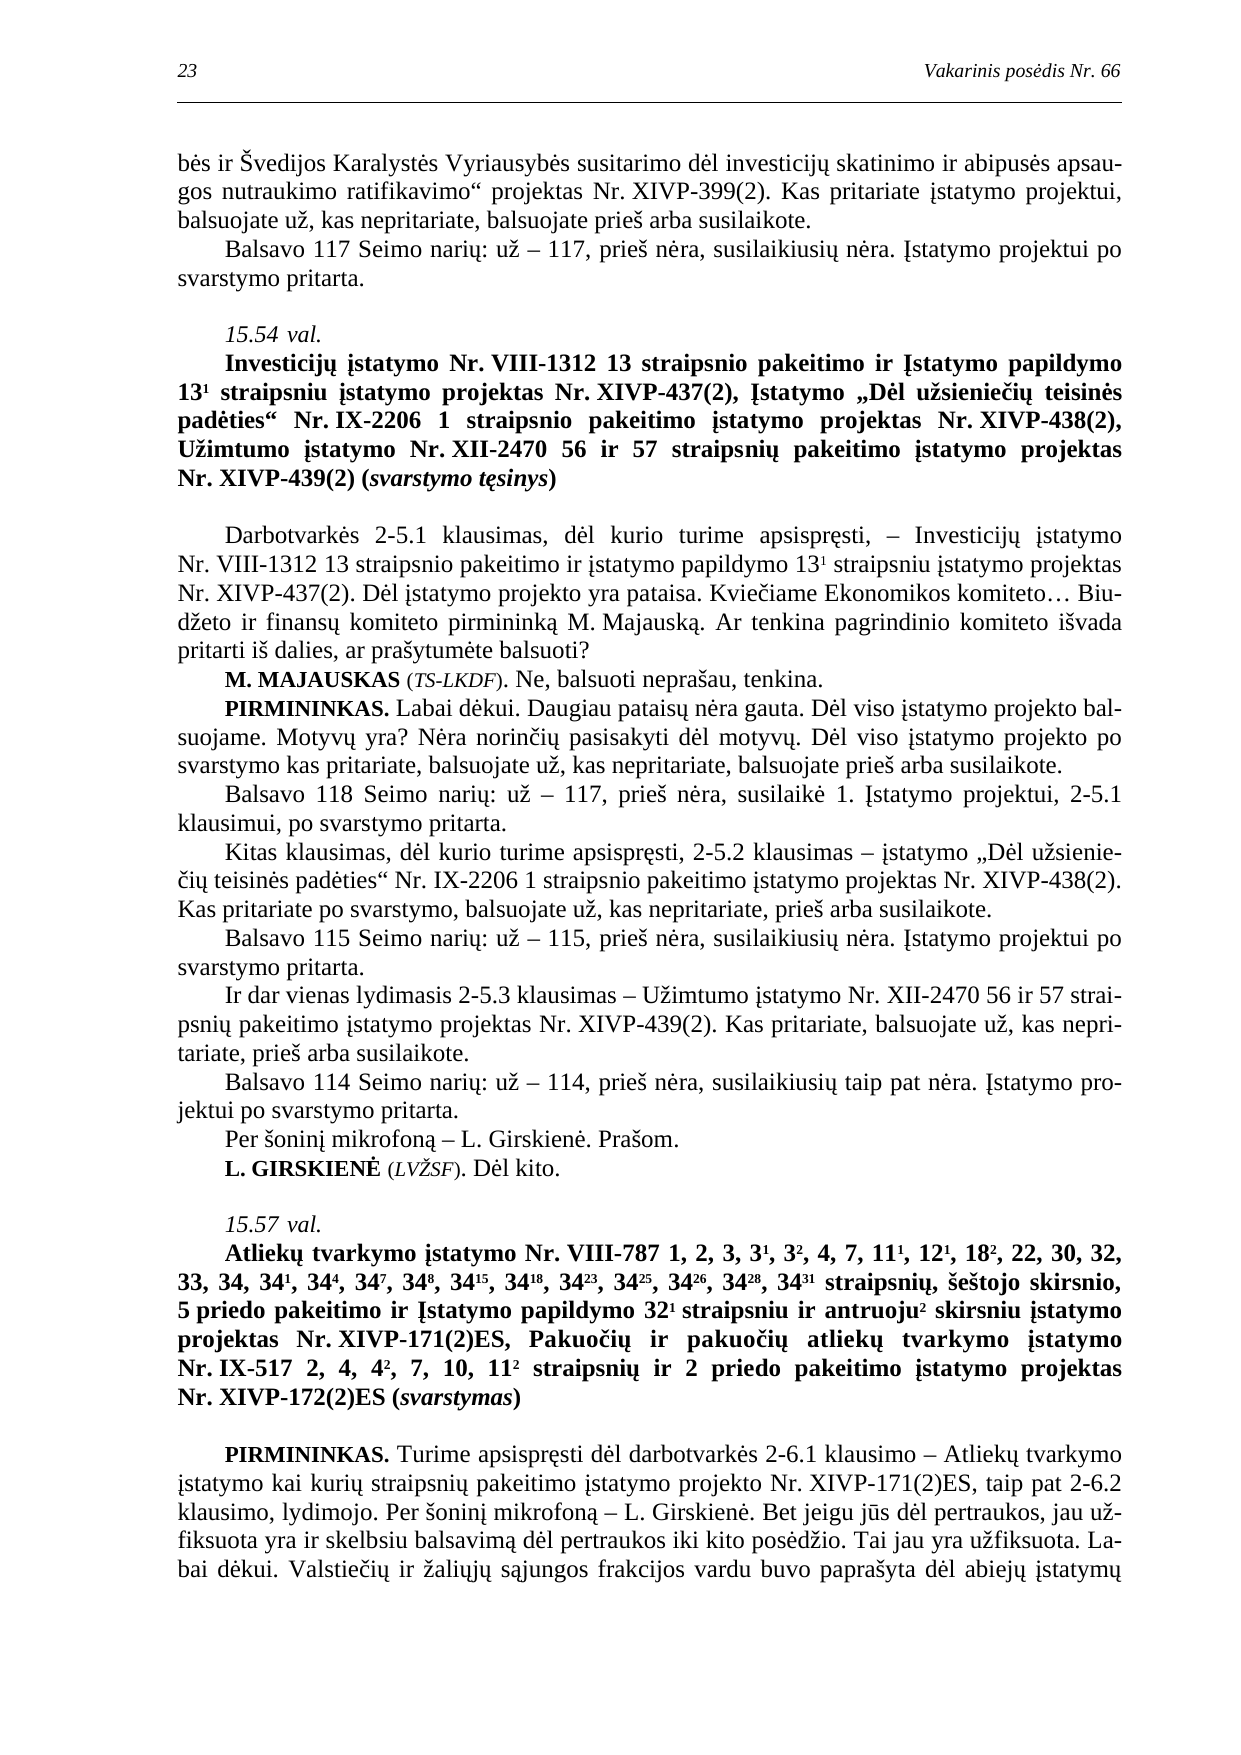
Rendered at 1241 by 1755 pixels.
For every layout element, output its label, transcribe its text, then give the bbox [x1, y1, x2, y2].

text PIRMININKAS. La­bai dė­kui. Dau­giau pa­tai­sų nė­ra gau­ta. Dėl vi­so įsta­ty­mo pro­jek­to bal­suo­ja­me. Mo­ty­vų yra? Nė­ra no­rin­čių pa­si­sa­ky­ti dėl mo­ty­vų. Dėl vi­so įsta­ty­mo pro­jek­to po svars­ty­mo kas pri­ta­ria­te, bal­suo­ja­te už, kas ne­pri­ta­ria­te, bal­suo­ja­te prieš ar­ba su­si­lai­ko­te. [177, 693, 1122, 779]
text Bal­sa­vo 117 Sei­mo na­rių: už – 117, prieš nė­ra, su­si­lai­kiu­sių nė­ra. Įsta­ty­mo pro­jek­tui po svars­ty­mo pri­tar­ta. [177, 234, 1122, 291]
text Bal­sa­vo 114 Sei­mo na­rių: už – 114, prieš nė­ra, su­si­lai­kiu­sių taip pat nė­ra. Įsta­ty­mo pro­jek­tui po svars­ty­mo pri­tar­ta. [177, 1067, 1122, 1124]
text 15.54 val. [224, 320, 1122, 348]
text 15.57 val. [224, 1210, 1122, 1238]
text PIRMININKAS. Tu­ri­me ap­si­spręs­ti dėl dar­bo­tvarkės 2-6.1 klau­si­mo – At­lie­kų tvar­ky­mo įsta­ty­mo kai ku­rių straips­nių pa­kei­ti­mo įsta­ty­mo pro­jek­to Nr. XIVP-171(2)ES, taip pat 2-6.2 klau­si­mo, ly­di­mo­jo. Per šo­ni­nį mik­ro­fo­ną – L. Girs­kie­nė. Bet jei­gu jūs dėl per­trau­kos, jau už­fik­suo­ta yra ir skelb­siu bal­sa­vi­mą dėl per­trau­kos iki ki­to po­sė­džio. Tai jau yra už­fik­suo­ta. La­bai dė­kui. Vals­tie­čių ir ža­lių­jų są­jun­gos frak­ci­jos var­du bu­vo pa­pra­šy­ta dėl abie­jų įsta­ty­mų [177, 1439, 1122, 1583]
text Bal­sa­vo 115 Sei­mo na­rių: už – 115, prieš nė­ra, su­si­lai­kiu­sių nė­ra. Įsta­ty­mo pro­jek­tui po svars­ty­mo pri­tar­ta. [177, 923, 1122, 980]
text At­lie­kų tvar­ky­mo įsta­ty­mo Nr. VIII-787 1, 2, 3, 31, 32, 4, 7, 111, 121, 182, 22, 30, 32, 33, 34, 341, 344, 347, 348, 3415, 3418, 3423, 3425, 3426, 3428, 3431 straips­nių, šeš­to­jo skir­snio, 5 prie­do pa­kei­ti­mo ir Įsta­ty­mo pa­pil­dy­mo 321 straips­niu ir ant­ruo­ju2 skir­sniu įsta­ty­mo pro­jek­tas Nr. XIVP-171(2)ES, Pa­kuo­čių ir pa­kuo­čių at­lie­kų tvar­ky­mo įsta­ty­mo Nr. IX-517 2, 4, 42, 7, 10, 112 straips­nių ir 2 prie­do pa­kei­ti­mo įsta­ty­mo pro­jek­tas Nr. XIVP-172(2)ES (svars­ty­mas) [177, 1238, 1122, 1410]
text bės ir Šve­di­jos Ka­ra­lys­tės Vy­riau­sy­bės su­si­ta­ri­mo dėl in­ves­ti­ci­jų ska­ti­ni­mo ir abi­pu­sės ap­sau­gos nu­trau­ki­mo ra­ti­fi­ka­vi­mo“ pro­jek­tas Nr. XIVP-399(2). Kas pri­ta­ria­te įsta­ty­mo pro­jek­tui, bal­suo­ja­te už, kas ne­pri­ta­ria­te, bal­suo­ja­te prieš ar­ba su­si­lai­ko­te. [177, 148, 1122, 234]
text Per šo­ni­nį mik­ro­fo­ną – L. Girs­kie­nė. Pra­šom. [177, 1124, 1122, 1153]
text Ki­tas klau­si­mas, dėl ku­rio tu­ri­me ap­si­spręs­ti, 2-5.2 klau­si­mas – įsta­ty­mo „Dėl už­sie­nie­čių tei­si­nės pa­dė­ties“ Nr. IX-2206 1 straips­nio pa­kei­ti­mo įsta­ty­mo pro­jek­tas Nr. XIVP-438(2). Kas pri­ta­ria­te po svars­ty­mo, bal­suo­ja­te už, kas ne­pri­ta­ria­te, prieš ar­ba su­si­lai­ko­te. [177, 837, 1122, 923]
text Ir dar vie­nas ly­di­ma­sis 2-5.3 klau­si­mas – Už­im­tu­mo įsta­ty­mo Nr. XII-2470 56 ir 57 strai­ps­nių pa­kei­ti­mo įsta­ty­mo pro­jek­tas Nr. XIVP-439(2). Kas pri­ta­ria­te, bal­suo­ja­te už, kas ne­pri­ta­ria­te, prieš ar­ba su­si­lai­ko­te. [177, 980, 1122, 1067]
text L. GIRSKIENĖ (LVŽSF). Dėl ki­to. [177, 1153, 1122, 1182]
text In­ves­ti­ci­jų įsta­ty­mo Nr. VIII-1312 13 straips­nio pa­kei­ti­mo ir Įsta­ty­mo pa­pil­dy­mo 131 straips­niu įsta­ty­mo pro­jek­tas Nr. XIVP-437(2), Įsta­ty­mo „Dėl už­sie­nie­čių tei­si­nės padė­ties“ Nr. IX-2206 1 straips­nio pa­kei­ti­mo įsta­ty­mo pro­jek­tas Nr. XIVP-438(2), Užim­tu­mo įsta­ty­mo Nr. XII-2470 56 ir 57 straips­nių pa­kei­ti­mo įsta­ty­mo pro­jek­tas Nr. XIVP-439(2) (svars­ty­mo tę­si­nys) [177, 348, 1122, 492]
text M. MAJAUSKAS (TS-LKDF). Ne, bal­suo­ti ne­pra­šau, ten­ki­na. [177, 664, 1122, 693]
text Bal­sa­vo 118 Sei­mo na­rių: už – 117, prieš nė­ra, su­si­lai­kė 1. Įsta­ty­mo pro­jek­tui, 2-5.1 klau­si­mui, po svars­ty­mo pri­tar­ta. [177, 779, 1122, 837]
text Dar­bo­tvarkės 2-5.1 klau­si­mas, dėl ku­rio tu­ri­me ap­si­spręs­ti, – In­ves­ti­ci­jų įsta­ty­mo Nr. VIII-1312 13 straips­nio pa­kei­ti­mo ir įsta­ty­mo pa­pil­dy­mo 131 straips­niu įsta­ty­mo pro­jek­tas Nr. XIVP-437(2). Dėl įsta­ty­mo pro­jek­to yra pa­tai­sa. Kvie­čia­me Eko­no­mi­kos ko­mi­te­to… Biu­dže­to ir fi­nan­sų ko­mi­te­to pir­mi­nin­ką M. Ma­jaus­ką. Ar ten­ki­na pa­grin­di­nio ko­mi­te­to iš­va­da pri­tar­ti iš da­lies, ar pra­šy­tu­mė­te bal­suo­ti? [177, 520, 1122, 664]
